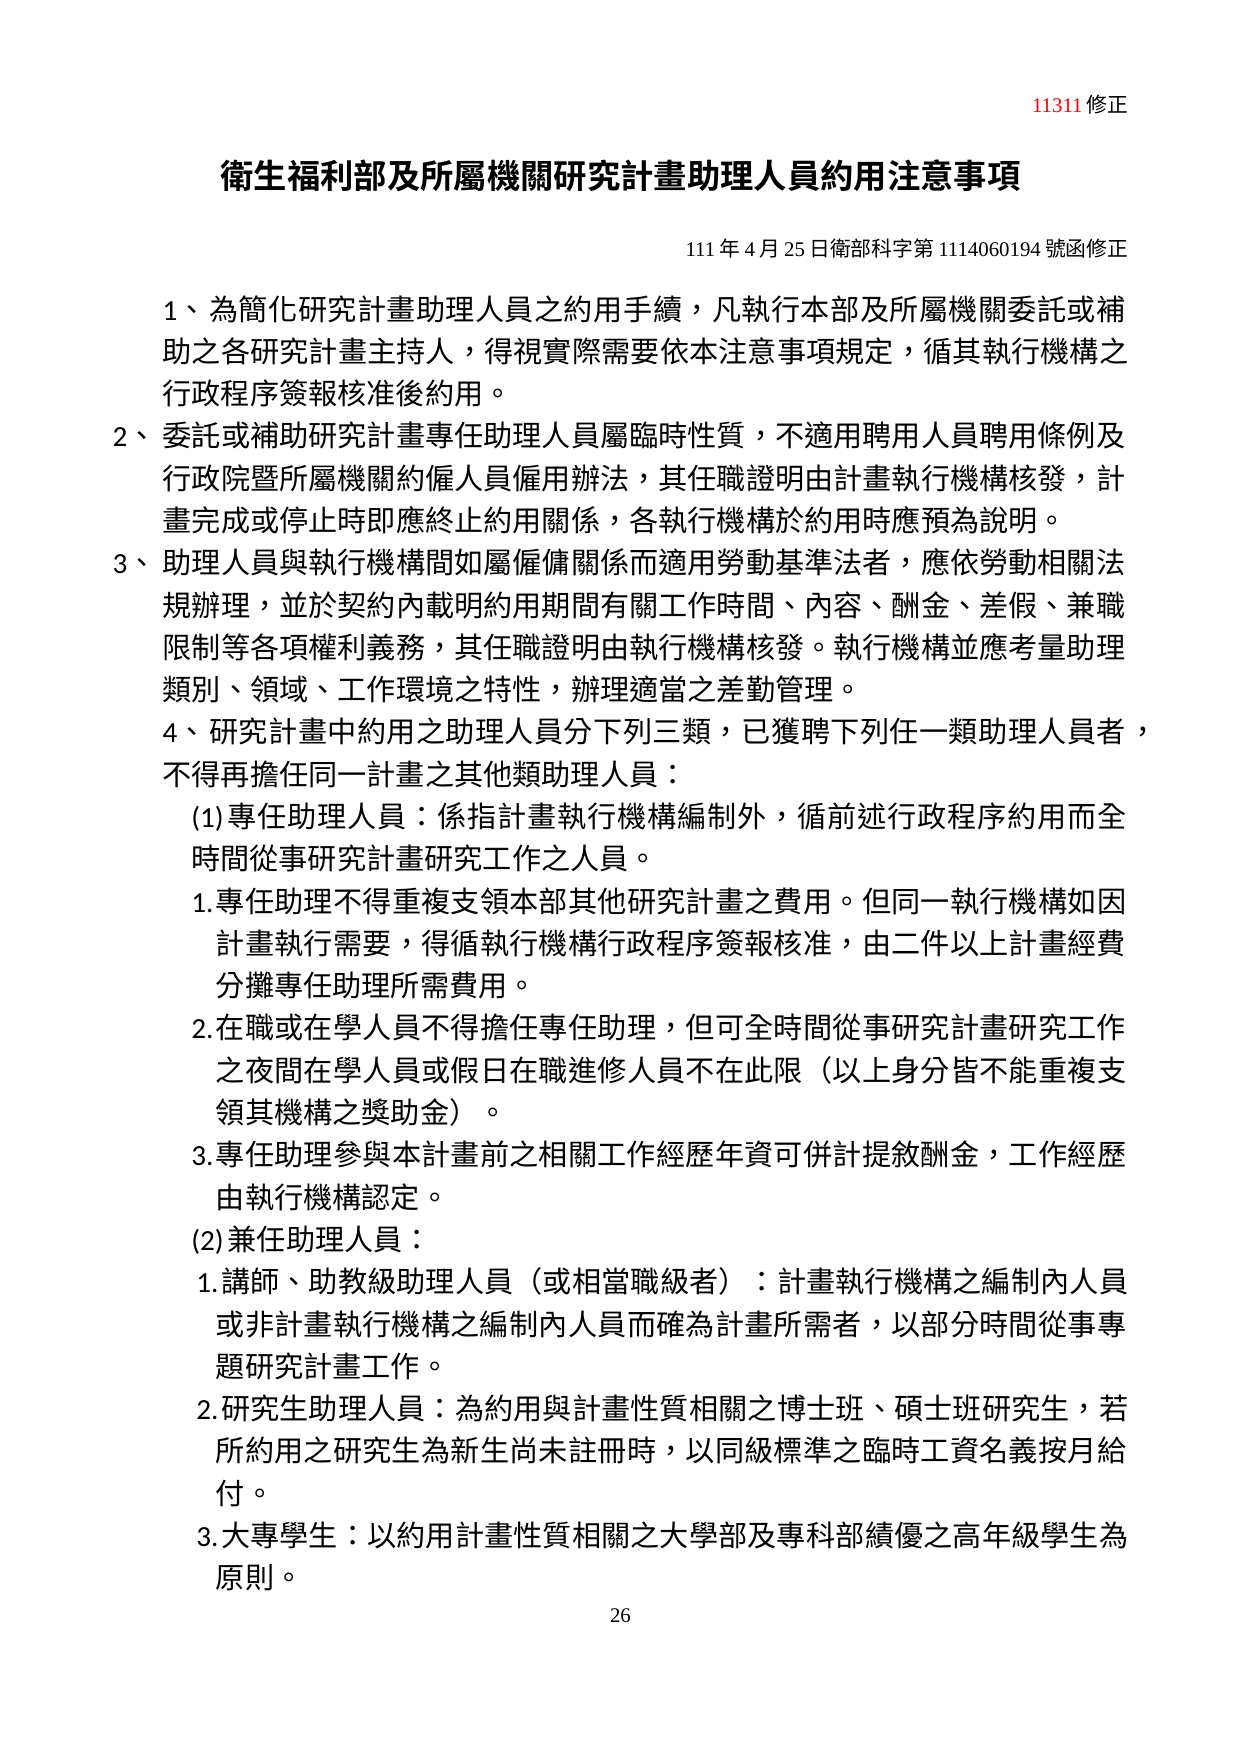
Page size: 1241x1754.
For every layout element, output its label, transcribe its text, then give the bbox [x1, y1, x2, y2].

list 助理人員與執行機構間如屬僱傭關係而適用勞動基準法者，應依勞動相關法規辦理，並於契約內載明約用期間有關工作時間、內容、酬金、差假、兼職限制等各項權利義務，其任職證明由執行機構核發。執行機構並應考量助理類別、領域、工作環境之特性，辦理適當之差勤管理。 [112, 540, 1128, 709]
list 大專學生：以約用計畫性質相關之大學部及專科部績優之高年級學生為原則。 [196, 1512, 1128, 1597]
text 111年4月25日衛部科字第1114060194號函修正 [112, 232, 1128, 262]
list 專任助理不得重複支領本部其他研究計畫之費用。但同一執行機構如因計畫執行需要，得循執行機構行政程序簽報核准，由二件以上計畫經費分攤專任助理所需費用。 [191, 878, 1128, 1005]
list 研究生助理人員：為約用與計畫性質相關之博士班、碩士班研究生，若所約用之研究生為新生尚未註冊時，以同級標準之臨時工資名義按月給付。 [196, 1386, 1128, 1512]
list 專任助理參與本計畫前之相關工作經歷年資可併計提敘酬金，工作經歷由執行機構認定。 [191, 1132, 1128, 1216]
list 為簡化研究計畫助理人員之約用手續，凡執行本部及所屬機關委託或補助之各研究計畫主持人，得視實際需要依本注意事項規定，循其執行機構之行政程序簽報核准後約用。 [162, 286, 1128, 413]
list 委託或補助研究計畫專任助理人員屬臨時性質，不適用聘用人員聘用條例及行政院暨所屬機關約僱人員僱用辦法，其任職證明由計畫執行機構核發，計畫完成或停止時即應終止約用關係，各執行機構於約用時應預為說明。 [112, 413, 1128, 540]
list 專任助理人員：係指計畫執行機構編制外，循前述行政程序約用而全時間從事研究計畫研究工作之人員。 [191, 793, 1128, 878]
list 講師、助教級助理人員（或相當職級者）：計畫執行機構之編制內人員或非計畫執行機構之編制內人員而確為計畫所需者，以部分時間從事專題研究計畫工作。 [196, 1259, 1128, 1386]
text 衛生福利部及所屬機關研究計畫助理人員約用注意事項 [112, 150, 1128, 198]
list 在職或在學人員不得擔任專任助理，但可全時間從事研究計畫研究工作之夜間在學人員或假日在職進修人員不在此限（以上身分皆不能重複支領其機構之獎助金）。 [191, 1005, 1128, 1132]
list 兼任助理人員： [191, 1216, 1128, 1259]
list 研究計畫中約用之助理人員分下列三類，已獲聘下列任一類助理人員者，不得再擔任同一計畫之其他類助理人員： [162, 709, 1128, 793]
